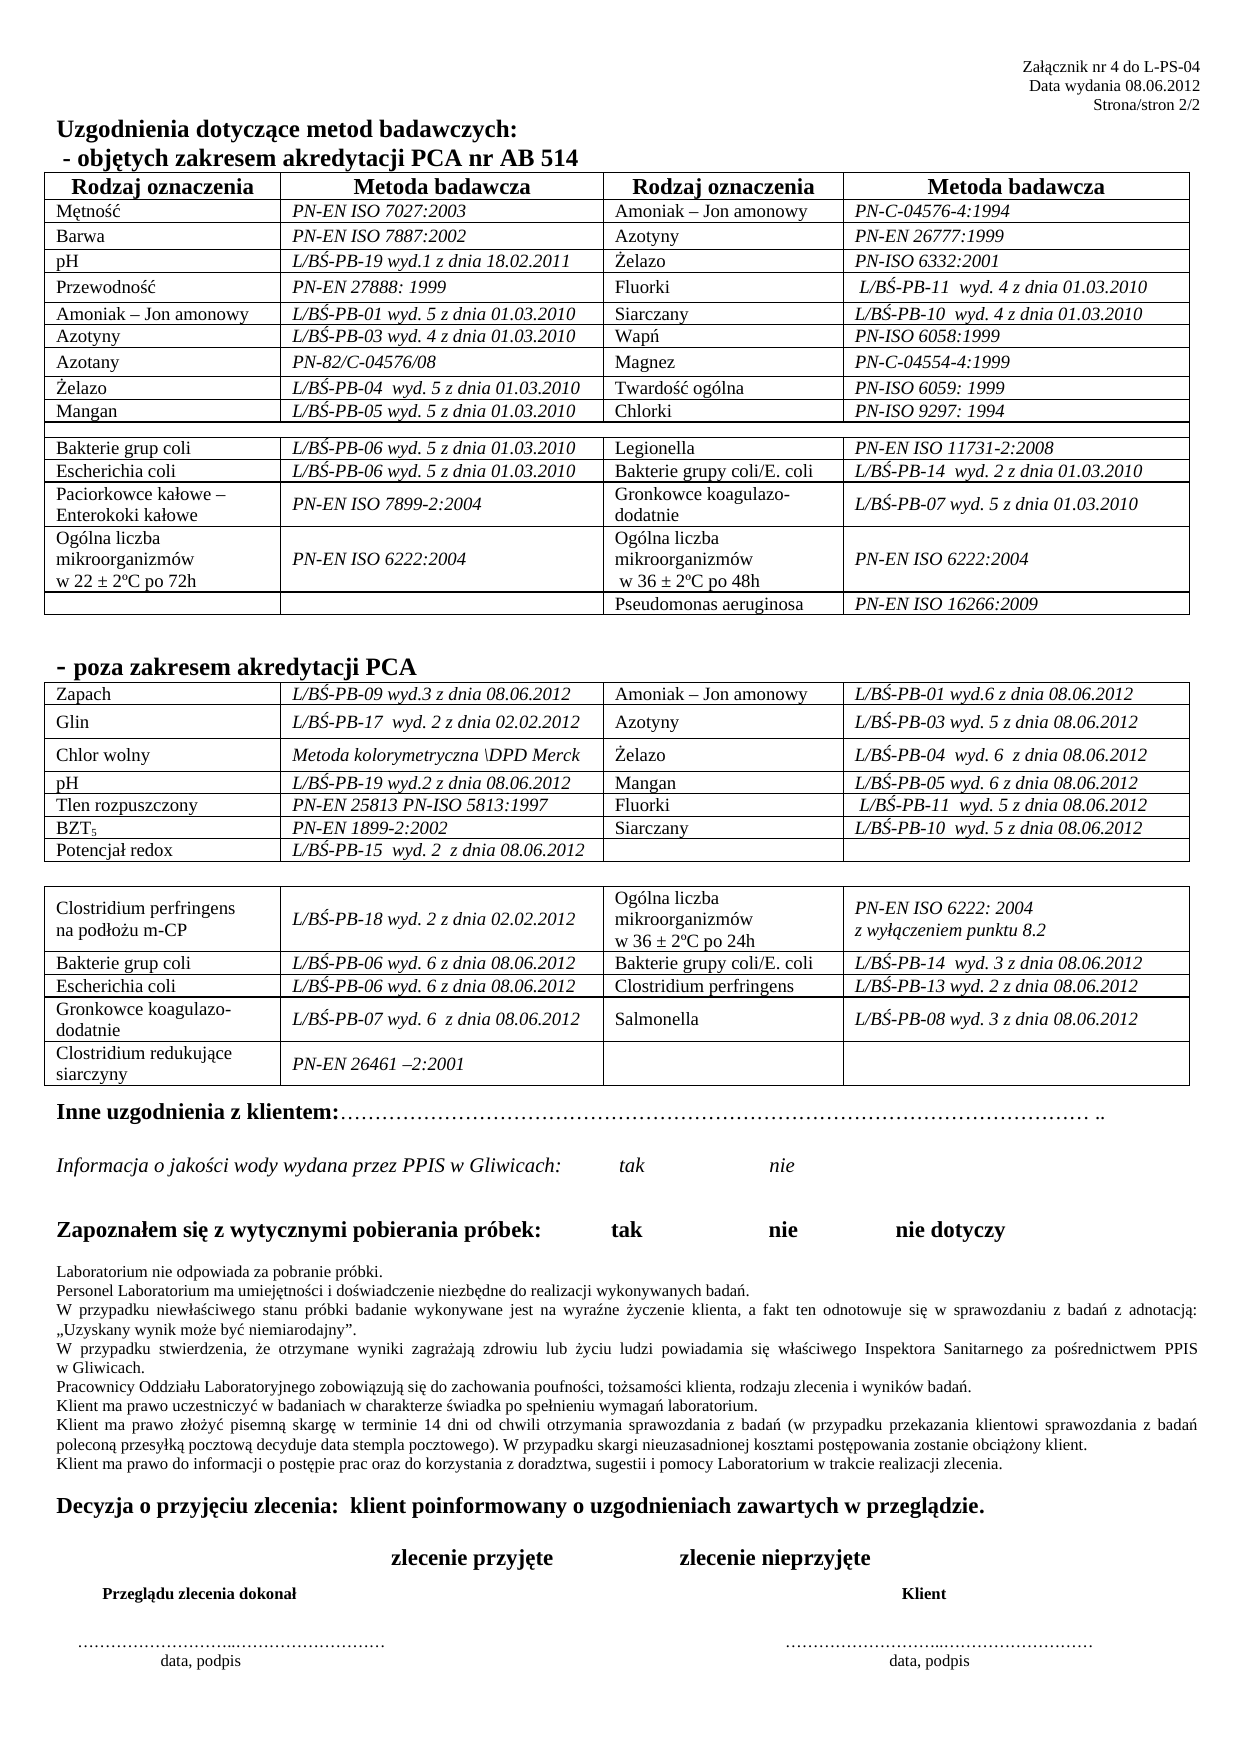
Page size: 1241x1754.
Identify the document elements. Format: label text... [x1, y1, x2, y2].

table_cell Chlorki [604, 400, 843, 421]
text Uzgodnienia dotyczące metod badawczych: [56, 114, 1200, 143]
table_cell Siarczany [604, 303, 843, 324]
table_header Metoda badawcza [281, 173, 603, 199]
table_cell Chlor wolny [45, 739, 280, 771]
text data, podpis data, podpis [56, 1651, 1200, 1670]
table_cell Ogólna liczba mikroorganizmów w 22 ± 2ºC po 72h [45, 527, 280, 591]
table_cell Escherichia coli [45, 460, 280, 481]
text Zapoznałem się z wytycznymi pobierania próbek: ⁪ tak ⁪ nie ⁪ nie dotyczy [56, 1216, 1200, 1243]
table_cell Glin [45, 705, 280, 738]
table_cell BZT5 [45, 817, 280, 838]
table_cell L/BŚ-PB-03 wyd. 4 z dnia 01.03.2010 [281, 325, 603, 347]
table_cell Twardość ogólna [604, 377, 843, 399]
table_cell L/BŚ-PB-10 wyd. 5 z dnia 08.06.2012 [844, 817, 1189, 838]
table_cell Przewodność [45, 273, 280, 302]
table_cell Siarczany [604, 817, 843, 838]
table_cell Azotyny [604, 223, 843, 249]
table_cell Żelazo [45, 377, 280, 399]
table_cell Żelazo [604, 250, 843, 272]
table_cell Barwa [45, 223, 280, 249]
table_cell Tlen rozpuszczony [45, 794, 280, 816]
table_cell Legionella [604, 438, 843, 459]
table_cell Bakterie grup coli [45, 952, 280, 974]
table_cell Amoniak – Jon amonowy [604, 200, 843, 222]
table_cell Gronkowce koagulazo-dodatnie [45, 998, 280, 1041]
table_cell [604, 839, 843, 861]
table_cell L/BŚ-PB-10 wyd. 4 z dnia 01.03.2010 [844, 303, 1189, 324]
table_cell PN-EN 27888: 1999 [281, 273, 603, 302]
table_cell Mangan [604, 772, 843, 793]
table_cell pH [45, 250, 280, 272]
table_cell PN-EN ISO 7899-2:2004 [281, 483, 603, 526]
text ⁪ zlecenie przyjęte ⁪ zlecenie nieprzyjęte [56, 1544, 1200, 1571]
table_cell Paciorkowce kałowe – Enterokoki kałowe [45, 483, 280, 526]
table_cell Azotyny [45, 325, 280, 347]
subtitle Przeglądu zlecenia dokonał Klient [56, 1584, 1200, 1603]
table_cell L/BŚ-PB-05 wyd. 6 z dnia 08.06.2012 [844, 772, 1189, 793]
table_cell PN-EN 26777:1999 [844, 223, 1189, 249]
table_cell Żelazo [604, 739, 843, 771]
table_cell L/BŚ-PB-14 wyd. 3 z dnia 08.06.2012 [844, 952, 1189, 974]
table_cell PN-C-04554-4:1999 [844, 348, 1189, 376]
text W przypadku stwierdzenia, że otrzymane wyniki zagrażają zdrowiu lub życiu ludzi powiadamia się właściwego Inspektora Sanitarnego za pośrednictwem PPIS w Gliwicach. [56, 1338, 1200, 1377]
table_cell Magnez [604, 348, 843, 376]
table_cell L/BŚ-PB-07 wyd. 5 z dnia 01.03.2010 [844, 483, 1189, 526]
table_header PN-EN ISO 6222: 2004 z wyłączeniem punktu 8.2 [844, 887, 1189, 951]
text Załącznik nr 4 do L-PS-04 [56, 57, 1200, 76]
table_cell Azotany [45, 348, 280, 376]
table_cell L/BŚ-PB-01 wyd. 5 z dnia 01.03.2010 [281, 303, 603, 324]
table_cell Salmonella [604, 998, 843, 1041]
table_cell Metoda kolorymetryczna \DPD Merck [281, 739, 603, 771]
table_cell Bakterie grupy coli/E. coli [604, 952, 843, 974]
table_cell PN-EN ISO 11731-2:2008 [844, 438, 1189, 459]
table_cell Azotyny [604, 705, 843, 738]
table_cell Bakterie grup coli [45, 438, 280, 459]
table_cell L/BŚ-PB-03 wyd. 5 z dnia 08.06.2012 [844, 705, 1189, 738]
text Laboratorium nie odpowiada za pobranie próbki. [56, 1262, 1200, 1281]
table_cell PN-ISO 9297: 1994 [844, 400, 1189, 421]
table_cell PN-EN ISO 7027:2003 [281, 200, 603, 222]
table_cell L/BŚ-PB-06 wyd. 6 z dnia 08.06.2012 [281, 952, 603, 974]
text Klient ma prawo złożyć pisemną skargę w terminie 14 dni od chwili otrzymania sprawozdania z badań (w przypadku przekazania klientowi sprawozdania z badań poleconą przesyłką pocztową decyduje data stempla pocztowego). W przypadku skargi nieuzasadnionej kosztami postępowania zostanie obciążony klient. [56, 1415, 1200, 1453]
table_cell L/BŚ-PB-15 wyd. 2 z dnia 08.06.2012 [281, 839, 603, 861]
table_cell [45, 423, 1189, 437]
table_cell [45, 593, 280, 614]
table_header L/BŚ-PB-09 wyd.3 z dnia 08.06.2012 [281, 683, 603, 704]
text Pracownicy Oddziału Laboratoryjnego zobowiązują się do zachowania poufności, tożsamości klienta, rodzaju zlecenia i wyników badań. [56, 1377, 1200, 1396]
table_header Ogólna liczba mikroorganizmów w 36 ± 2ºC po 24h [604, 887, 843, 951]
text Klient ma prawo uczestniczyć w badaniach w charakterze świadka po spełnieniu wymagań laboratorium. [56, 1396, 1200, 1415]
table_cell L/BŚ-PB-11 wyd. 5 z dnia 08.06.2012 [844, 794, 1189, 816]
table_cell PN-ISO 6059: 1999 [844, 377, 1189, 399]
table_header Metoda badawcza [844, 173, 1189, 199]
table_cell PN-EN 1899-2:2002 [281, 817, 603, 838]
text Personel Laboratorium ma umiejętności i doświadczenie niezbędne do realizacji wykonywanych badań. [56, 1281, 1200, 1300]
text Strona/stron 2/2 [56, 95, 1200, 114]
table_header L/BŚ-PB-01 wyd.6 z dnia 08.06.2012 [844, 683, 1189, 704]
table_cell L/BŚ-PB-07 wyd. 6 z dnia 08.06.2012 [281, 998, 603, 1041]
table_cell PN-EN 25813 PN-ISO 5813:1997 [281, 794, 603, 816]
table_cell pH [45, 772, 280, 793]
text Decyzja o przyjęciu zlecenia: klient poinformowany o uzgodnieniach zawartych w przeglądzie. [56, 1492, 1200, 1518]
table_cell L/BŚ-PB-04 wyd. 6 z dnia 08.06.2012 [844, 739, 1189, 771]
table_cell Ogólna liczba mikroorganizmów w 36 ± 2ºC po 48h [604, 527, 843, 591]
table_cell L/BŚ-PB-06 wyd. 5 z dnia 01.03.2010 [281, 438, 603, 459]
table_cell [844, 839, 1189, 861]
table_cell PN-ISO 6332:2001 [844, 250, 1189, 272]
table_header Rodzaj oznaczenia [45, 173, 280, 199]
table_header Amoniak – Jon amonowy [604, 683, 843, 704]
table_cell Amoniak – Jon amonowy [45, 303, 280, 324]
text ………………………..……………………… ………………………..……………………… [56, 1632, 1200, 1651]
table_header Zapach [45, 683, 280, 704]
table_cell PN-EN ISO 6222:2004 [281, 527, 603, 591]
text - poza zakresem akredytacji PCA [56, 648, 1200, 682]
table_cell Wapń [604, 325, 843, 347]
table_cell Fluorki [604, 794, 843, 816]
table_header Rodzaj oznaczenia [604, 173, 843, 199]
table_cell L/BŚ-PB-08 wyd. 3 z dnia 08.06.2012 [844, 998, 1189, 1041]
table_header L/BŚ-PB-18 wyd. 2 z dnia 02.02.2012 [281, 887, 603, 951]
table_cell PN-ISO 6058:1999 [844, 325, 1189, 347]
table_cell L/BŚ-PB-19 wyd.1 z dnia 18.02.2011 [281, 250, 603, 272]
table_cell [604, 1042, 843, 1085]
table_cell L/BŚ-PB-06 wyd. 6 z dnia 08.06.2012 [281, 975, 603, 996]
table_cell L/BŚ-PB-04 wyd. 5 z dnia 01.03.2010 [281, 377, 603, 399]
text Data wydania 08.06.2012 [56, 76, 1200, 95]
table_cell Pseudomonas aeruginosa [604, 593, 843, 614]
text Inne uzgodnienia z klientem:……………………………………………………………………………………………… .. Informacja o jakości wody wydana przez PPIS w Gliwicach: ⁪ tak ⁪ nie [56, 1098, 1200, 1177]
text W przypadku niewłaściwego stanu próbki badanie wykonywane jest na wyraźne życzenie klienta, a fakt ten odnotowuje się w sprawozdaniu z badań z adnotacją: „Uzyskany wynik może być niemiarodajny”. [56, 1300, 1200, 1338]
table_cell Fluorki [604, 273, 843, 302]
table_cell PN-EN ISO 16266:2009 [844, 593, 1189, 614]
table_cell Clostridium perfringens [604, 975, 843, 996]
table_cell PN-C-04576-4:1994 [844, 200, 1189, 222]
table_cell Mangan [45, 400, 280, 421]
table_cell Potencjał redox [45, 839, 280, 861]
table_cell PN-EN ISO 7887:2002 [281, 223, 603, 249]
table_cell L/BŚ-PB-11 wyd. 4 z dnia 01.03.2010 [844, 273, 1189, 302]
table_cell L/BŚ-PB-13 wyd. 2 z dnia 08.06.2012 [844, 975, 1189, 996]
table_cell Mętność [45, 200, 280, 222]
table_cell L/BŚ-PB-05 wyd. 5 z dnia 01.03.2010 [281, 400, 603, 421]
table_cell Gronkowce koagulazo-dodatnie [604, 483, 843, 526]
table_cell L/BŚ-PB-17 wyd. 2 z dnia 02.02.2012 [281, 705, 603, 738]
text Klient ma prawo do informacji o postępie prac oraz do korzystania z doradztwa, sugestii i pomocy Laboratorium w trakcie realizacji zlecenia. [56, 1453, 1200, 1473]
table_cell Bakterie grupy coli/E. coli [604, 460, 843, 481]
table_header Clostridium perfringens na podłożu m-CP [45, 887, 280, 951]
text - objętych zakresem akredytacji PCA nr AB 514 [56, 143, 1200, 172]
table_cell PN-82/C-04576/08 [281, 348, 603, 376]
table_cell L/BŚ-PB-19 wyd.2 z dnia 08.06.2012 [281, 772, 603, 793]
table_cell Escherichia coli [45, 975, 280, 996]
table_cell PN-EN 26461 –2:2001 [281, 1042, 603, 1085]
table_cell PN-EN ISO 6222:2004 [844, 527, 1189, 591]
table_cell Clostridium redukujące siarczyny [45, 1042, 280, 1085]
table_cell [844, 1042, 1189, 1085]
table_cell L/BŚ-PB-14 wyd. 2 z dnia 01.03.2010 [844, 460, 1189, 481]
table_cell [281, 593, 603, 614]
table_cell L/BŚ-PB-06 wyd. 5 z dnia 01.03.2010 [281, 460, 603, 481]
